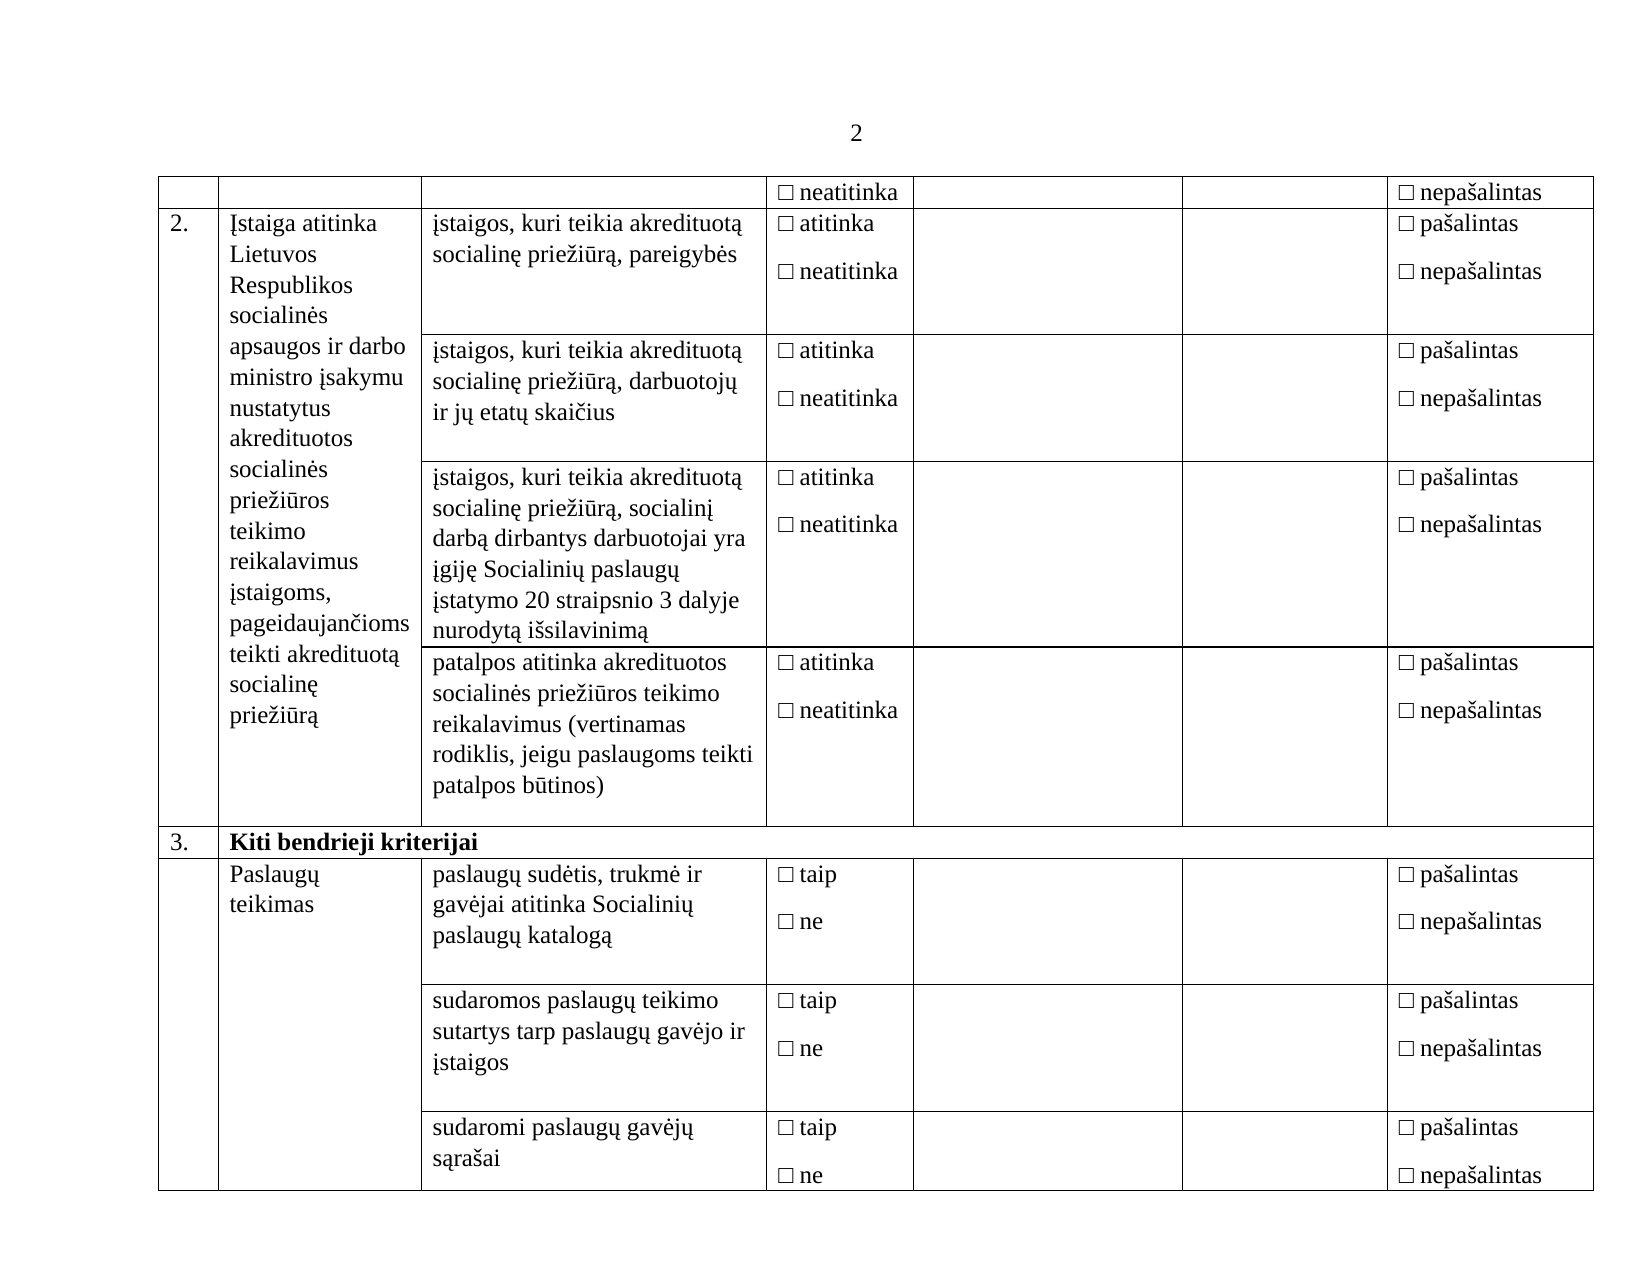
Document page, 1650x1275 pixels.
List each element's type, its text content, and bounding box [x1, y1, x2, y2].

table_cell □ atitinka □ neatitinka [767, 462, 913, 646]
table_cell [1183, 859, 1387, 984]
table_cell □ atitinka □ neatitinka [767, 209, 913, 334]
table_cell □ taip □ ne [767, 985, 913, 1111]
table_cell Įstaiga atitinka Lietuvos Respublikos socialinės apsaugos ir darbo ministro įsakymu nustatytus akredituotos socialinės priežiūros teikimo reikalavimus įstaigoms, pageidaujančioms teikti akredituotą socialinę priežiūrą [219, 209, 421, 826]
table_cell [914, 462, 1182, 646]
table_cell [914, 335, 1182, 461]
table_cell □ pašalintas □ nepašalintas [1388, 462, 1593, 646]
table_cell patalpos atitinka akredituotos socialinės priežiūros teikimo reikalavimus (vertinamas rodiklis, jeigu paslaugoms teikti patalpos būtinos) [422, 648, 766, 826]
table_cell □ pašalintas □ nepašalintas [1388, 985, 1593, 1111]
table_cell [159, 177, 218, 207]
table_cell įstaigos, kuri teikia akredituotą socialinę priežiūrą, darbuotojų ir jų etatų skaičius [422, 335, 766, 461]
table_cell [914, 648, 1182, 826]
table_cell [159, 859, 218, 1190]
table_cell □ atitinka □ neatitinka [767, 648, 913, 826]
table_cell Kiti bendrieji kriterijai [219, 827, 1593, 858]
table_cell [914, 859, 1182, 984]
table_cell paslaugų sudėtis, trukmė ir gavėjai atitinka Socialinių paslaugų katalogą [422, 859, 766, 984]
table_cell [1183, 209, 1387, 334]
table_cell □ atitinka □ neatitinka [767, 335, 913, 461]
table_cell [914, 985, 1182, 1111]
table_cell □ nepašalintas [1388, 177, 1593, 207]
table_cell [1183, 462, 1387, 646]
table_cell □ neatitinka [767, 177, 913, 207]
table_cell [422, 177, 766, 207]
table_cell sudaromi paslaugų gavėjų sąrašai [422, 1112, 766, 1190]
table_cell [914, 209, 1182, 334]
table_cell □ pašalintas □ nepašalintas [1388, 859, 1593, 984]
table_cell [1183, 985, 1387, 1111]
table_cell □ pašalintas □ nepašalintas [1388, 1112, 1593, 1190]
table_cell □ pašalintas □ nepašalintas [1388, 648, 1593, 826]
table_cell [914, 1112, 1182, 1190]
table_cell Paslaugų teikimas [219, 859, 421, 1190]
table_cell [914, 177, 1182, 207]
table_cell [219, 177, 421, 207]
table_cell 3. [159, 827, 218, 858]
table_cell □ pašalintas □ nepašalintas [1388, 335, 1593, 461]
table_cell sudaromos paslaugų teikimo sutartys tarp paslaugų gavėjo ir įstaigos [422, 985, 766, 1111]
table_cell [1183, 335, 1387, 461]
table_cell įstaigos, kuri teikia akredituotą socialinę priežiūrą, pareigybės [422, 209, 766, 334]
table_cell [1183, 177, 1387, 207]
table_cell [1183, 1112, 1387, 1190]
table_cell 2. [159, 209, 218, 826]
table_cell □ pašalintas □ nepašalintas [1388, 209, 1593, 334]
table_cell įstaigos, kuri teikia akredituotą socialinę priežiūrą, socialinį darbą dirbantys darbuotojai yra įgiję Socialinių paslaugų įstatymo 20 straipsnio 3 dalyje nurodytą išsilavinimą [422, 462, 766, 646]
table_cell □ taip □ ne [767, 1112, 913, 1190]
table_cell □ taip □ ne [767, 859, 913, 984]
table_cell [1183, 648, 1387, 826]
